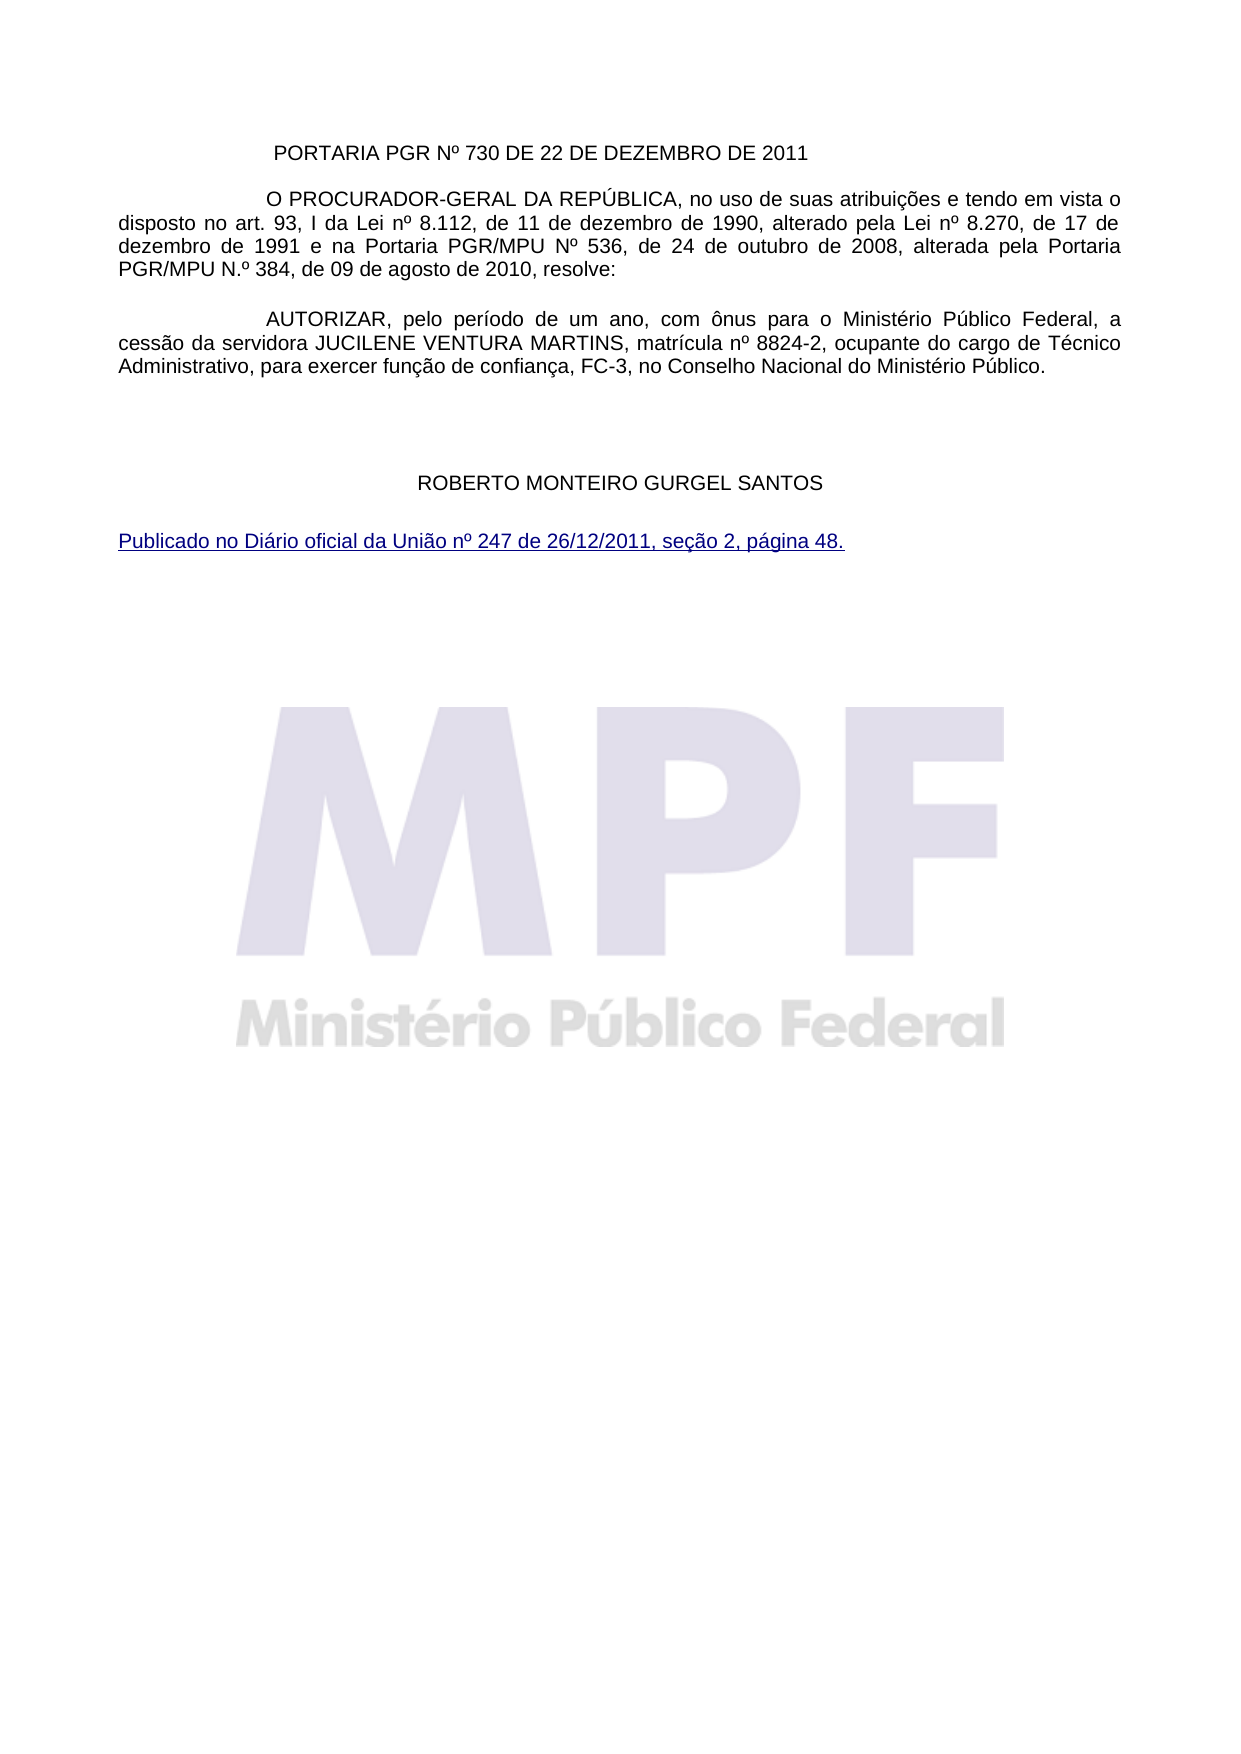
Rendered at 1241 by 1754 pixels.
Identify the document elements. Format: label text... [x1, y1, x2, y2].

picture [236, 707, 1004, 1047]
text ROBERTO MONTEIRO GURGEL SANTOS [118, 471, 1122, 494]
subtitle PORTARIA PGR Nº 730 DE 22 DE DEZEMBRO DE 2011 [273, 141, 1122, 164]
text O PROCURADOR-GERAL DA REPÚBLICA, no uso de suas atribuições e tendo em vista o disposto no art. 93, I da Lei nº 8.112, de 11 de dezembro de 1990, alterado pela Lei nº 8.270, de 17 de dezembro de 1991 e na Portaria PGR/MPU Nº 536, de 24 de outubro de 2008, alterada pela Portaria PGR/MPU N.º 384, de 09 de agosto de 2010, resolve: [118, 188, 1122, 281]
text AUTORIZAR, pelo período de um ano, com ônus para o Ministério Público Federal, a cessão da servidora JUCILENE VENTURA MARTINS, matrícula nº 8824-2, ocupante do cargo de Técnico Administrativo, para exercer função de confiança, FC-3, no Conselho Nacional do Ministério Público. [118, 304, 1122, 378]
text Publicado no Diário oficial da União nº 247 de 26/12/2011, seção 2, página 48. [118, 530, 1122, 553]
